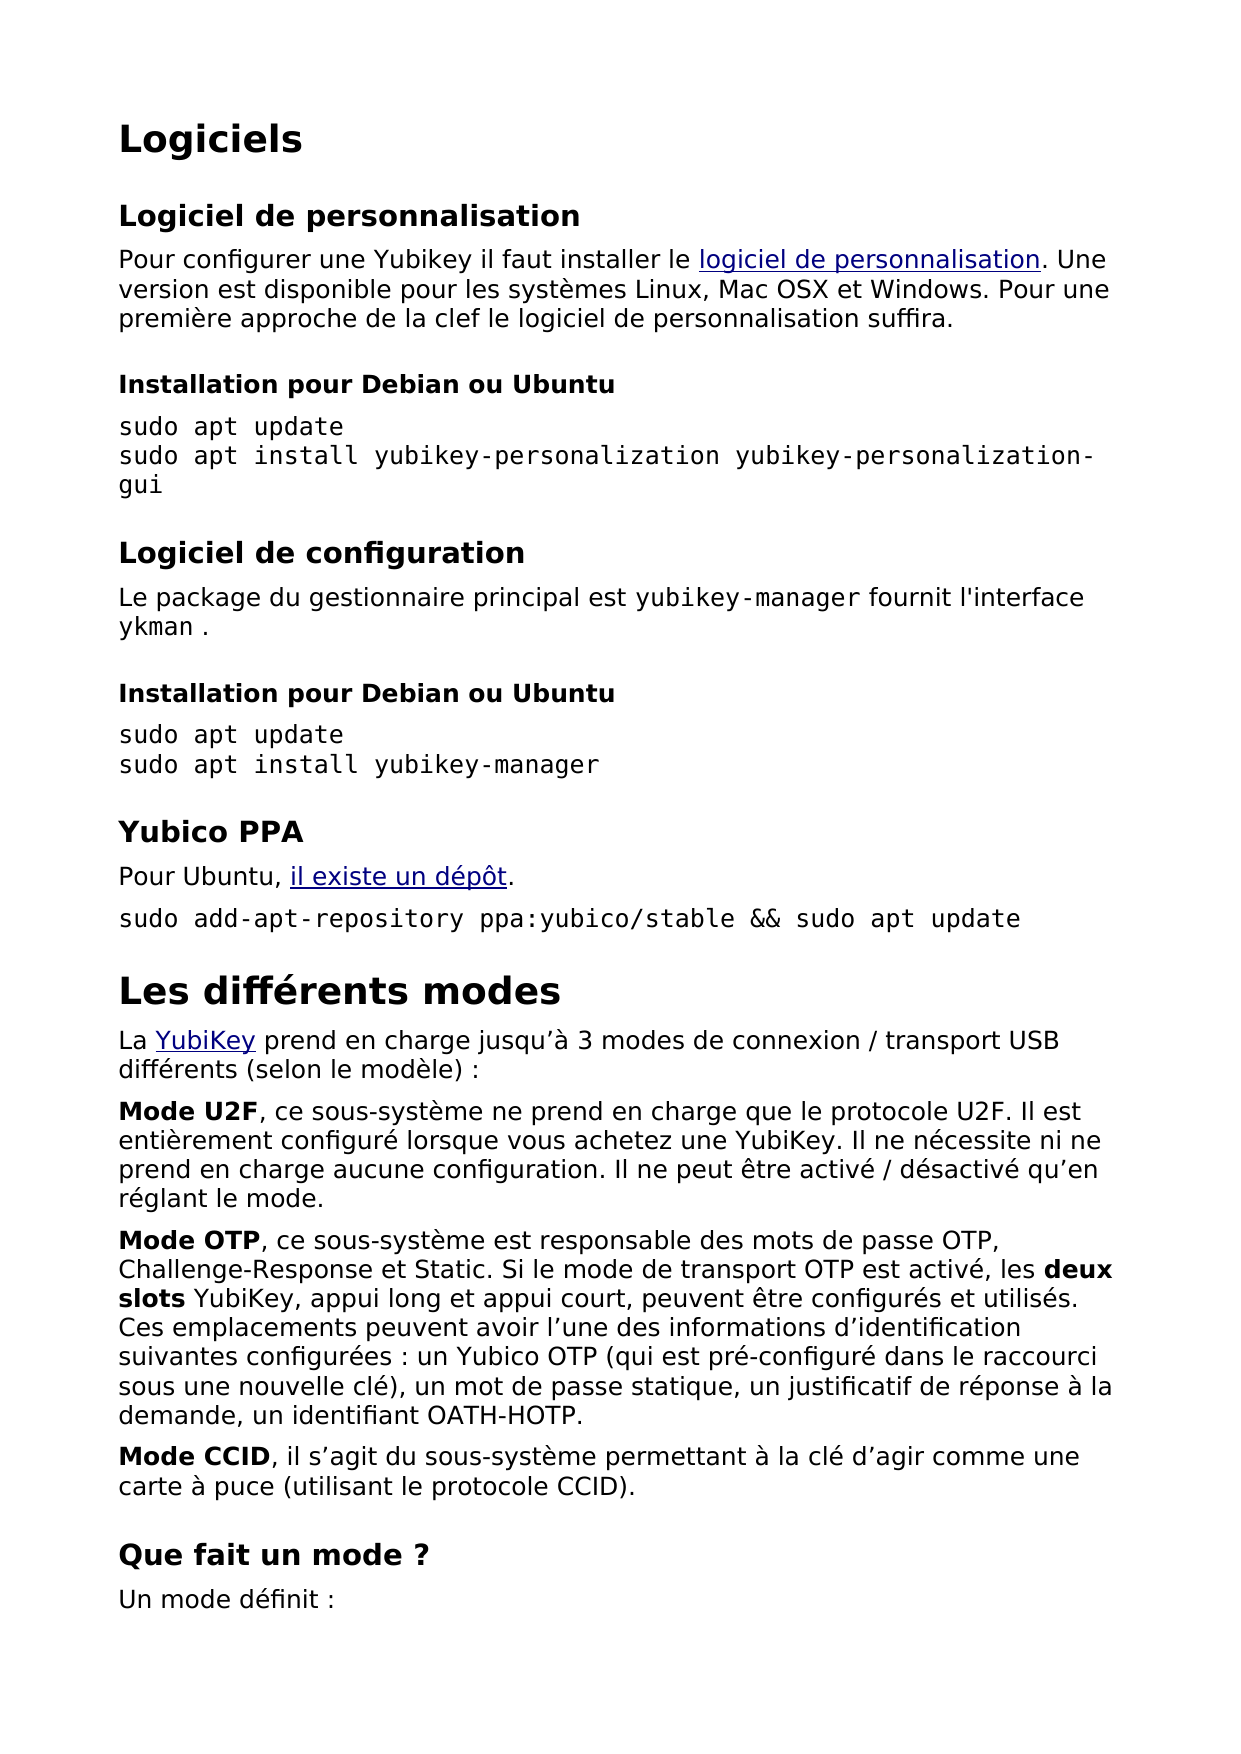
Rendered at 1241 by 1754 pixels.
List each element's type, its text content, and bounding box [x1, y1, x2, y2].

text Mode CCID, il s’agit du sous-système permettant à la clé d’agir comme une carte à puce (utilisant le protocole CCID). [118, 1443, 1122, 1501]
text Mode OTP, ce sous-système est responsable des mots de passe OTP, Challenge-Response et Static. Si le mode de transport OTP est activé, les deux slots YubiKey, appui long et appui court, peuvent être configurés et utilisés. Ces emplacements peuvent avoir l’une des informations d’identification suivantes configurées : un Yubico OTP (qui est pré-configuré dans le raccourci sous une nouvelle clé), un mot de passe statique, un justificatif de réponse à la demande, un identifiant OATH-HOTP. [118, 1226, 1122, 1430]
subtitle Installation pour Debian ou Ubuntu [118, 679, 1122, 708]
text Le package du gestionnaire principal est yubikey-manager fournit l'interface ykman . [118, 583, 1122, 641]
text sudo apt update sudo apt install yubikey-personalization yubikey-personalization-gui [118, 412, 1122, 500]
text Pour Ubuntu, il existe un dépôt. [118, 862, 1122, 891]
text La YubiKey prend en charge jusqu’à 3 modes de connexion / transport USB différents (selon le modèle) : [118, 1026, 1122, 1084]
text Un mode définit : [118, 1585, 1122, 1614]
subtitle Logiciel de personnalisation [118, 199, 1122, 233]
subtitle Que fait un mode ? [118, 1538, 1122, 1572]
text sudo add-apt-repository ppa:yubico/stable && sudo apt update [118, 904, 1122, 933]
subtitle Yubico PPA [118, 816, 1122, 850]
subtitle Logiciels [118, 118, 1122, 162]
text sudo apt update sudo apt install yubikey-manager [118, 721, 1122, 779]
text Mode U2F, ce sous-système ne prend en charge que le protocole U2F. Il est entièrement configuré lorsque vous achetez une YubiKey. Il ne nécessite ni ne prend en charge aucune configuration. Il ne peut être activé / désactivé qu’en réglant le mode. [118, 1097, 1122, 1213]
subtitle Logiciel de configuration [118, 537, 1122, 571]
subtitle Installation pour Debian ou Ubuntu [118, 371, 1122, 400]
text Pour configurer une Yubikey il faut installer le logiciel de personnalisation. Une version est disponible pour les systèmes Linux, Mac OSX et Windows. Pour une première approche de la clef le logiciel de personnalisation suffira. [118, 246, 1122, 333]
subtitle Les différents modes [118, 970, 1122, 1013]
